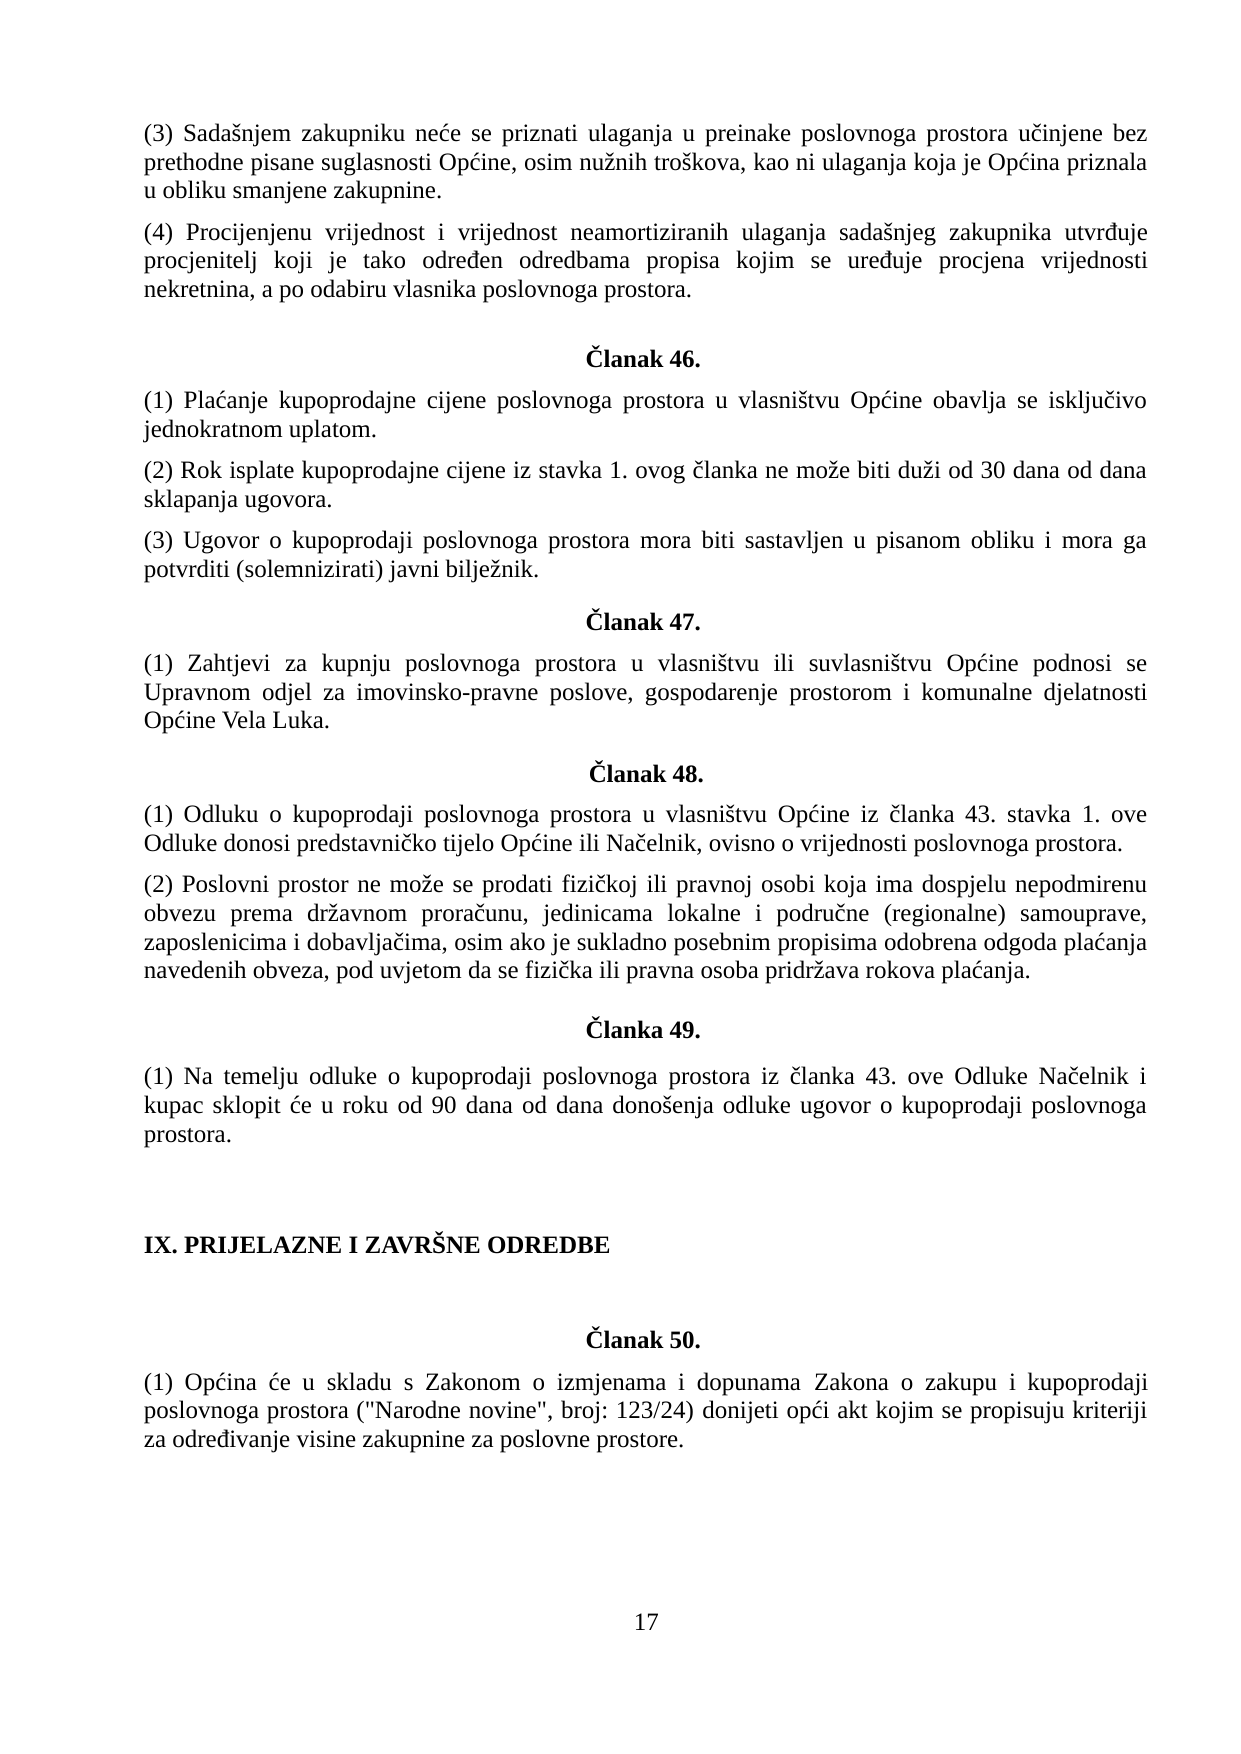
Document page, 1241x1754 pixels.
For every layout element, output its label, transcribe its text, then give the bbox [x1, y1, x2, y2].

text Članak 50. [144, 1326, 1148, 1354]
list (4) Procijenjenu vrijednost i vrijednost neamortiziranih ulaganja sadašnjeg zakupnika utvrđuje procjenitelj koji je tako određen odredbama propisa kojim se uređuje procjena vrijednosti nekretnina, a po odabiru vlasnika poslovnoga prostora. [108, 217, 1148, 303]
list (2) Poslovni prostor ne može se prodati fizičkoj ili pravnoj osobi koja ima dospjelu nepodmirenu obvezu prema državnom proračunu, jedinicama lokalne i područne (regionalne) samouprave, zaposlenicima i dobavljačima, osim ako je sukladno posebnim propisima odobrena odgoda plaćanja navedenih obveza, pod uvjetom da se fizička ili pravna osoba pridržava rokova plaćanja. [144, 869, 1148, 984]
list (2) Rok isplate kupoprodajne cijene iz stavka 1. ovog članka ne može biti duži od 30 dana od dana sklapanja ugovora. [108, 456, 1148, 513]
list Članak 48. [144, 759, 1148, 787]
list Članka 49. [144, 1015, 1148, 1043]
list (1) Plaćanje kupoprodajne cijene poslovnoga prostora u vlasništvu Općine obavlja se isključivo jednokratnom uplatom. [144, 386, 1148, 443]
text Članak 46. [144, 344, 1148, 373]
list (1) Odluku o kupoprodaji poslovnoga prostora u vlasništvu Općine iz članka 43. stavka 1. ove Odluke donosi predstavničko tijelo Općine ili Načelnik, ovisno o vrijednosti poslovnoga prostora. [144, 799, 1148, 857]
list (3) Sadašnjem zakupniku neće se priznati ulaganja u preinake poslovnoga prostora učinjene bez prethodne pisane suglasnosti Općine, osim nužnih troškova, kao ni ulaganja koja je Općina priznala u obliku smanjene zakupnine. [108, 118, 1148, 204]
list (1) Općina će u skladu s Zakonom o izmjenama i dopunama Zakona o zakupu i kupoprodaji poslovnoga prostora ("Narodne novine", broj: 123/24) donijeti opći akt kojim se propisuju kriteriji za određivanje visine zakupnine za poslovne prostore. [144, 1367, 1148, 1453]
list Članak 47. [144, 607, 1148, 636]
list (1) Zahtjevi za kupnju poslovnoga prostora u vlasništvu ili suvlasništvu Općine podnosi se Upravnom odjel za imovinsko-pravne poslove, gospodarenje prostorom i komunalne djelatnosti Općine Vela Luka. [144, 648, 1148, 734]
text IX. PRIJELAZNE I ZAVRŠNE ODREDBE [144, 1231, 1148, 1259]
text (1) Na temelju odluke o kupoprodaji poslovnoga prostora iz članka 43. ove Odluke Načelnik i kupac sklopit će u roku od 90 dana od dana donošenja odluke ugovor o kupoprodaji poslovnoga prostora. [144, 1061, 1148, 1147]
list (3) Ugovor o kupoprodaji poslovnoga prostora mora biti sastavljen u pisanom obliku i mora ga potvrditi (solemnizirati) javni bilježnik. [108, 526, 1148, 583]
